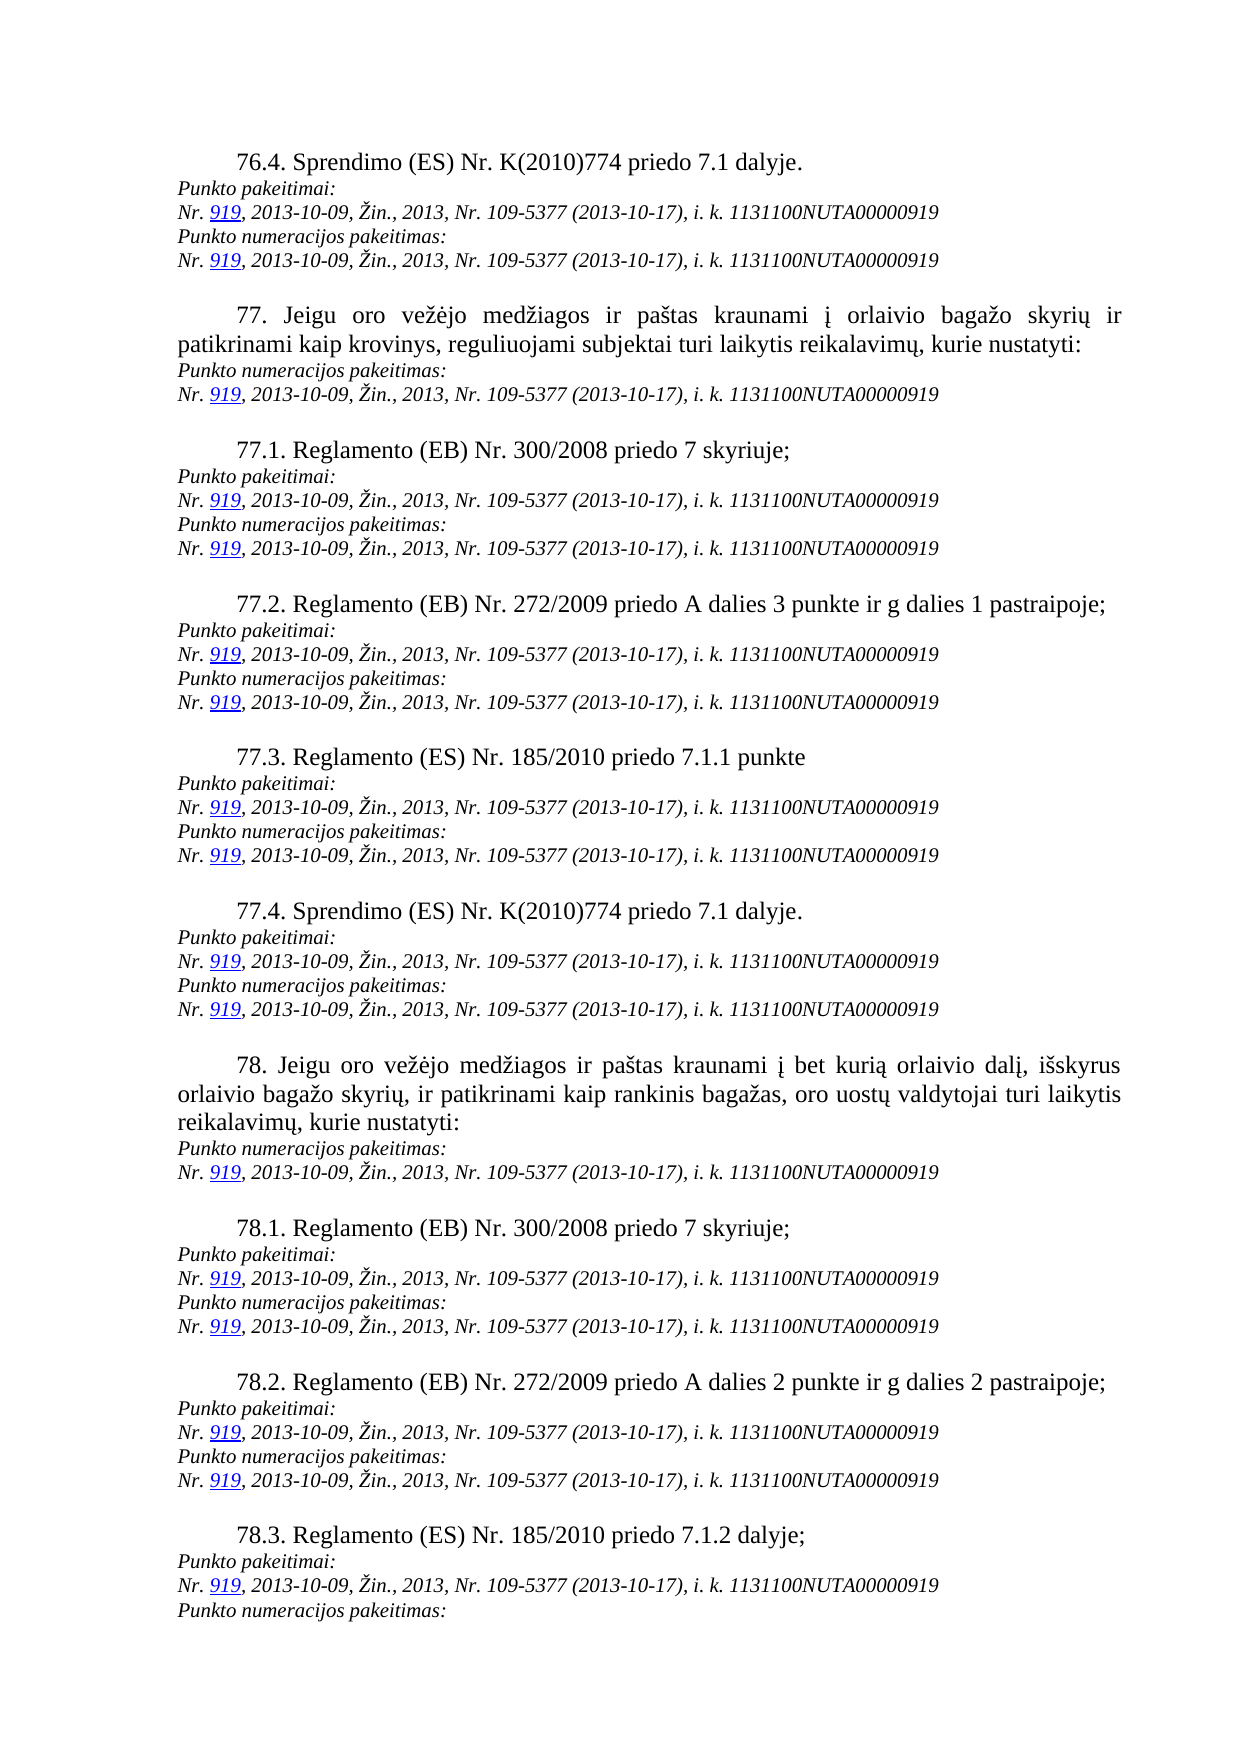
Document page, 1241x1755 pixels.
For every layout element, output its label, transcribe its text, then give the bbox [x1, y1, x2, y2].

text Punkto pakeitimai: [177, 771, 1122, 795]
text Nr. 919, 2013-10-09, Žin., 2013, Nr. 109-5377 (2013-10-17), i. k. 1131100NUTA00000919 [177, 1573, 1122, 1597]
text Punkto pakeitimai: [177, 617, 1122, 642]
text 76.4. Sprendimo (ES) Nr. K(2010)774 priedo 7.1 dalyje. [177, 147, 1122, 176]
text Punkto numeracijos pakeitimas: [177, 666, 1122, 690]
text Punkto numeracijos pakeitimas: [177, 358, 1122, 382]
text Nr. 919, 2013-10-09, Žin., 2013, Nr. 109-5377 (2013-10-17), i. k. 1131100NUTA00000919 [177, 642, 1122, 666]
text Punkto numeracijos pakeitimas: [177, 973, 1122, 997]
text 77.1. Reglamento (EB) Nr. 300/2008 priedo 7 skyriuje; [177, 435, 1122, 464]
text Nr. 919, 2013-10-09, Žin., 2013, Nr. 109-5377 (2013-10-17), i. k. 1131100NUTA00000919 [177, 949, 1122, 973]
text Nr. 919, 2013-10-09, Žin., 2013, Nr. 109-5377 (2013-10-17), i. k. 1131100NUTA00000919 [177, 382, 1122, 406]
text Nr. 919, 2013-10-09, Žin., 2013, Nr. 109-5377 (2013-10-17), i. k. 1131100NUTA00000919 [177, 536, 1122, 560]
text Nr. 919, 2013-10-09, Žin., 2013, Nr. 109-5377 (2013-10-17), i. k. 1131100NUTA00000919 [177, 1468, 1122, 1492]
text Punkto numeracijos pakeitimas: [177, 1136, 1122, 1160]
text Nr. 919, 2013-10-09, Žin., 2013, Nr. 109-5377 (2013-10-17), i. k. 1131100NUTA00000919 [177, 1160, 1122, 1184]
text Nr. 919, 2013-10-09, Žin., 2013, Nr. 109-5377 (2013-10-17), i. k. 1131100NUTA00000919 [177, 1314, 1122, 1338]
text Nr. 919, 2013-10-09, Žin., 2013, Nr. 109-5377 (2013-10-17), i. k. 1131100NUTA00000919 [177, 1420, 1122, 1444]
text Nr. 919, 2013-10-09, Žin., 2013, Nr. 109-5377 (2013-10-17), i. k. 1131100NUTA00000919 [177, 488, 1122, 512]
text 78.2. Reglamento (EB) Nr. 272/2009 priedo A dalies 2 punkte ir g dalies 2 pastraipoje; [177, 1367, 1122, 1396]
text Nr. 919, 2013-10-09, Žin., 2013, Nr. 109-5377 (2013-10-17), i. k. 1131100NUTA00000919 [177, 690, 1122, 714]
text Nr. 919, 2013-10-09, Žin., 2013, Nr. 109-5377 (2013-10-17), i. k. 1131100NUTA00000919 [177, 248, 1122, 272]
text Nr. 919, 2013-10-09, Žin., 2013, Nr. 109-5377 (2013-10-17), i. k. 1131100NUTA00000919 [177, 200, 1122, 224]
text Punkto numeracijos pakeitimas: [177, 224, 1122, 248]
text 78.3. Reglamento (ES) Nr. 185/2010 priedo 7.1.2 dalyje; [177, 1521, 1122, 1549]
text Punkto numeracijos pakeitimas: [177, 1444, 1122, 1468]
text Punkto numeracijos pakeitimas: [177, 819, 1122, 843]
text Nr. 919, 2013-10-09, Žin., 2013, Nr. 109-5377 (2013-10-17), i. k. 1131100NUTA00000919 [177, 795, 1122, 819]
text Punkto pakeitimai: [177, 176, 1122, 200]
text Punkto pakeitimai: [177, 1396, 1122, 1420]
text 78. Jeigu oro vežėjo medžiagos ir paštas kraunami į bet kurią orlaivio dalį, išskyrus orlaivio bagažo skyrių, ir patikrinami kaip rankinis bagažas, oro uostų valdytojai turi laikytis reikalavimų, kurie nustatyti: [177, 1050, 1122, 1136]
text Punkto pakeitimai: [177, 1549, 1122, 1573]
text Nr. 919, 2013-10-09, Žin., 2013, Nr. 109-5377 (2013-10-17), i. k. 1131100NUTA00000919 [177, 997, 1122, 1021]
text 77.3. Reglamento (ES) Nr. 185/2010 priedo 7.1.1 punkte [177, 742, 1122, 771]
text Punkto numeracijos pakeitimas: [177, 1290, 1122, 1314]
text Punkto numeracijos pakeitimas: [177, 1597, 1122, 1622]
text Nr. 919, 2013-10-09, Žin., 2013, Nr. 109-5377 (2013-10-17), i. k. 1131100NUTA00000919 [177, 843, 1122, 867]
text 77. Jeigu oro vežėjo medžiagos ir paštas kraunami į orlaivio bagažo skyrių ir patikrinami kaip krovinys, reguliuojami subjektai turi laikytis reikalavimų, kurie nustatyti: [177, 301, 1122, 358]
text 78.1. Reglamento (EB) Nr. 300/2008 priedo 7 skyriuje; [177, 1213, 1122, 1242]
text Punkto pakeitimai: [177, 1242, 1122, 1266]
text 77.4. Sprendimo (ES) Nr. K(2010)774 priedo 7.1 dalyje. [177, 896, 1122, 925]
text Punkto pakeitimai: [177, 464, 1122, 488]
text Punkto pakeitimai: [177, 925, 1122, 949]
text Nr. 919, 2013-10-09, Žin., 2013, Nr. 109-5377 (2013-10-17), i. k. 1131100NUTA00000919 [177, 1266, 1122, 1290]
text Punkto numeracijos pakeitimas: [177, 512, 1122, 536]
text 77.2. Reglamento (EB) Nr. 272/2009 priedo A dalies 3 punkte ir g dalies 1 pastraipoje; [177, 589, 1122, 617]
